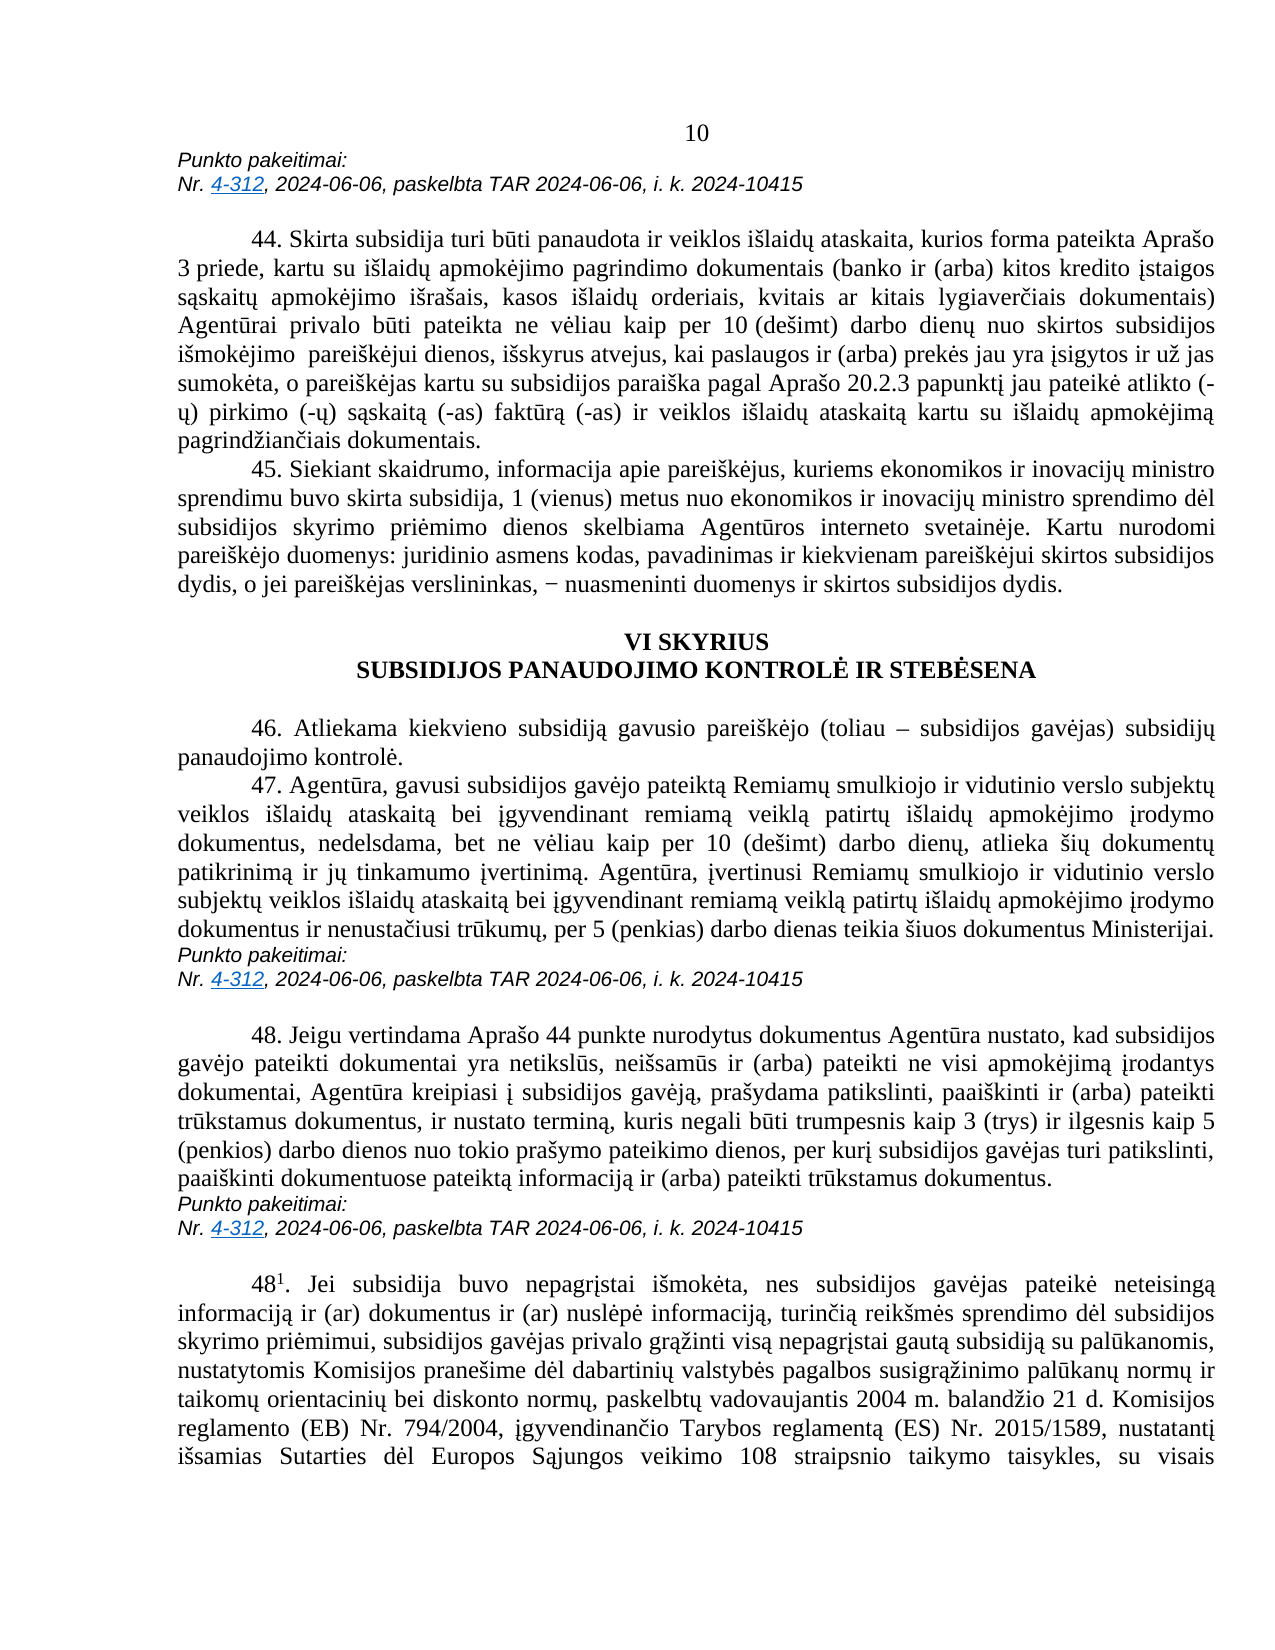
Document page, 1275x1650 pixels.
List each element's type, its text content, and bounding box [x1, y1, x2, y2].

text 48. Jeigu vertindama Aprašo 44 punkte nurodytus dokumentus Agentūra nustato, kad subsidijos gavėjo pateikti dokumentai yra netikslūs, neišsamūs ir (arba) pateikti ne visi apmokėjimą įrodantys dokumentai, Agentūra kreipiasi į subsidijos gavėją, prašydama patikslinti, paaiškinti ir (arba) pateikti trūkstamus dokumentus, ir nustato terminą, kuris negali būti trumpesnis kaip 3 (trys) ir ilgesnis kaip 5 (penkios) darbo dienos nuo tokio prašymo pateikimo dienos, per kurį subsidijos gavėjas turi patikslinti, paaiškinti dokumentuose pateiktą informaciją ir (arba) pateikti trūkstamus dokumentus. [177, 1020, 1216, 1192]
text 47. Agentūra, gavusi subsidijos gavėjo pateiktą Remiamų smulkiojo ir vidutinio verslo subjektų veiklos išlaidų ataskaitą bei įgyvendinant remiamą veiklą patirtų išlaidų apmokėjimo įrodymo dokumentus, nedelsdama, bet ne vėliau kaip per 10 (dešimt) darbo dienų, atlieka šių dokumentų patikrinimą ir jų tinkamumo įvertinimą. Agentūra, įvertinusi Remiamų smulkiojo ir vidutinio verslo subjektų veiklos išlaidų ataskaitą bei įgyvendinant remiamą veiklą patirtų išlaidų apmokėjimo įrodymo dokumentus ir nenustačiusi trūkumų, per 5 (penkias) darbo dienas teikia šiuos dokumentus Ministerijai. [177, 771, 1216, 943]
text SUBSIDIJOS PANAUDOJIMO KONTROLĖ IR STEBĖSENA [177, 656, 1216, 684]
text 46. Atliekama kiekvieno subsidiją gavusio pareiškėjo (toliau – subsidijos gavėjas) subsidijų panaudojimo kontrolė. [177, 713, 1216, 771]
text 44. Skirta subsidija turi būti panaudota ir veiklos išlaidų ataskaita, kurios forma pateikta Aprašo 3 priede, kartu su išlaidų apmokėjimo pagrindimo dokumentais (banko ir (arba) kitos kredito įstaigos sąskaitų apmokėjimo išrašais, kasos išlaidų orderiais, kvitais ar kitais lygiaverčiais dokumentais) Agentūrai privalo būti pateikta ne vėliau kaip per 10 (dešimt) darbo dienų nuo skirtos subsidijos išmokėjimo pareiškėjui dienos, išskyrus atvejus, kai paslaugos ir (arba) prekės jau yra įsigytos ir už jas sumokėta, o pareiškėjas kartu su subsidijos paraiška pagal Aprašo 20.2.3 papunktį jau pateikė atlikto (-ų) pirkimo (-ų) sąskaitą (-as) faktūrą (-as) ir veiklos išlaidų ataskaitą kartu su išlaidų apmokėjimą pagrindžiančiais dokumentais. [177, 224, 1216, 454]
text Punkto pakeitimai: [177, 148, 1216, 172]
text VI SKYRIUS [177, 627, 1216, 656]
text Nr. 4-312, 2024-06-06, paskelbta TAR 2024-06-06, i. k. 2024-10415 [177, 172, 1216, 196]
text Nr. 4-312, 2024-06-06, paskelbta TAR 2024-06-06, i. k. 2024-10415 [177, 967, 1216, 991]
text Punkto pakeitimai: [177, 1192, 1216, 1216]
text Punkto pakeitimai: [177, 943, 1216, 967]
text 481. Jei subsidija buvo nepagrįstai išmokėta, nes subsidijos gavėjas pateikė neteisingą informaciją ir (ar) dokumentus ir (ar) nuslėpė informaciją, turinčią reikšmės sprendimo dėl subsidijos skyrimo priėmimui, subsidijos gavėjas privalo grąžinti visą nepagrįstai gautą subsidiją su palūkanomis, nustatytomis Komisijos pranešime dėl dabartinių valstybės pagalbos susigrąžinimo palūkanų normų ir taikomų orientacinių bei diskonto normų, paskelbtų vadovaujantis 2004 m. balandžio 21 d. Komisijos reglamento (EB) Nr. 794/2004, įgyvendinančio Tarybos reglamentą (ES) Nr. 2015/1589, nustatantį išsamias Sutarties dėl Europos Sąjungos veikimo 108 straipsnio taikymo taisykles, su visais [177, 1269, 1216, 1470]
text Nr. 4-312, 2024-06-06, paskelbta TAR 2024-06-06, i. k. 2024-10415 [177, 1216, 1216, 1240]
text 45. Siekiant skaidrumo, informacija apie pareiškėjus, kuriems ekonomikos ir inovacijų ministro sprendimu buvo skirta subsidija, 1 (vienus) metus nuo ekonomikos ir inovacijų ministro sprendimo dėl subsidijos skyrimo priėmimo dienos skelbiama Agentūros interneto svetainėje. Kartu nurodomi pareiškėjo duomenys: juridinio asmens kodas, pavadinimas ir kiekvienam pareiškėjui skirtos subsidijos dydis, o jei pareiškėjas verslininkas, − nuasmeninti duomenys ir skirtos subsidijos dydis. [177, 454, 1216, 598]
